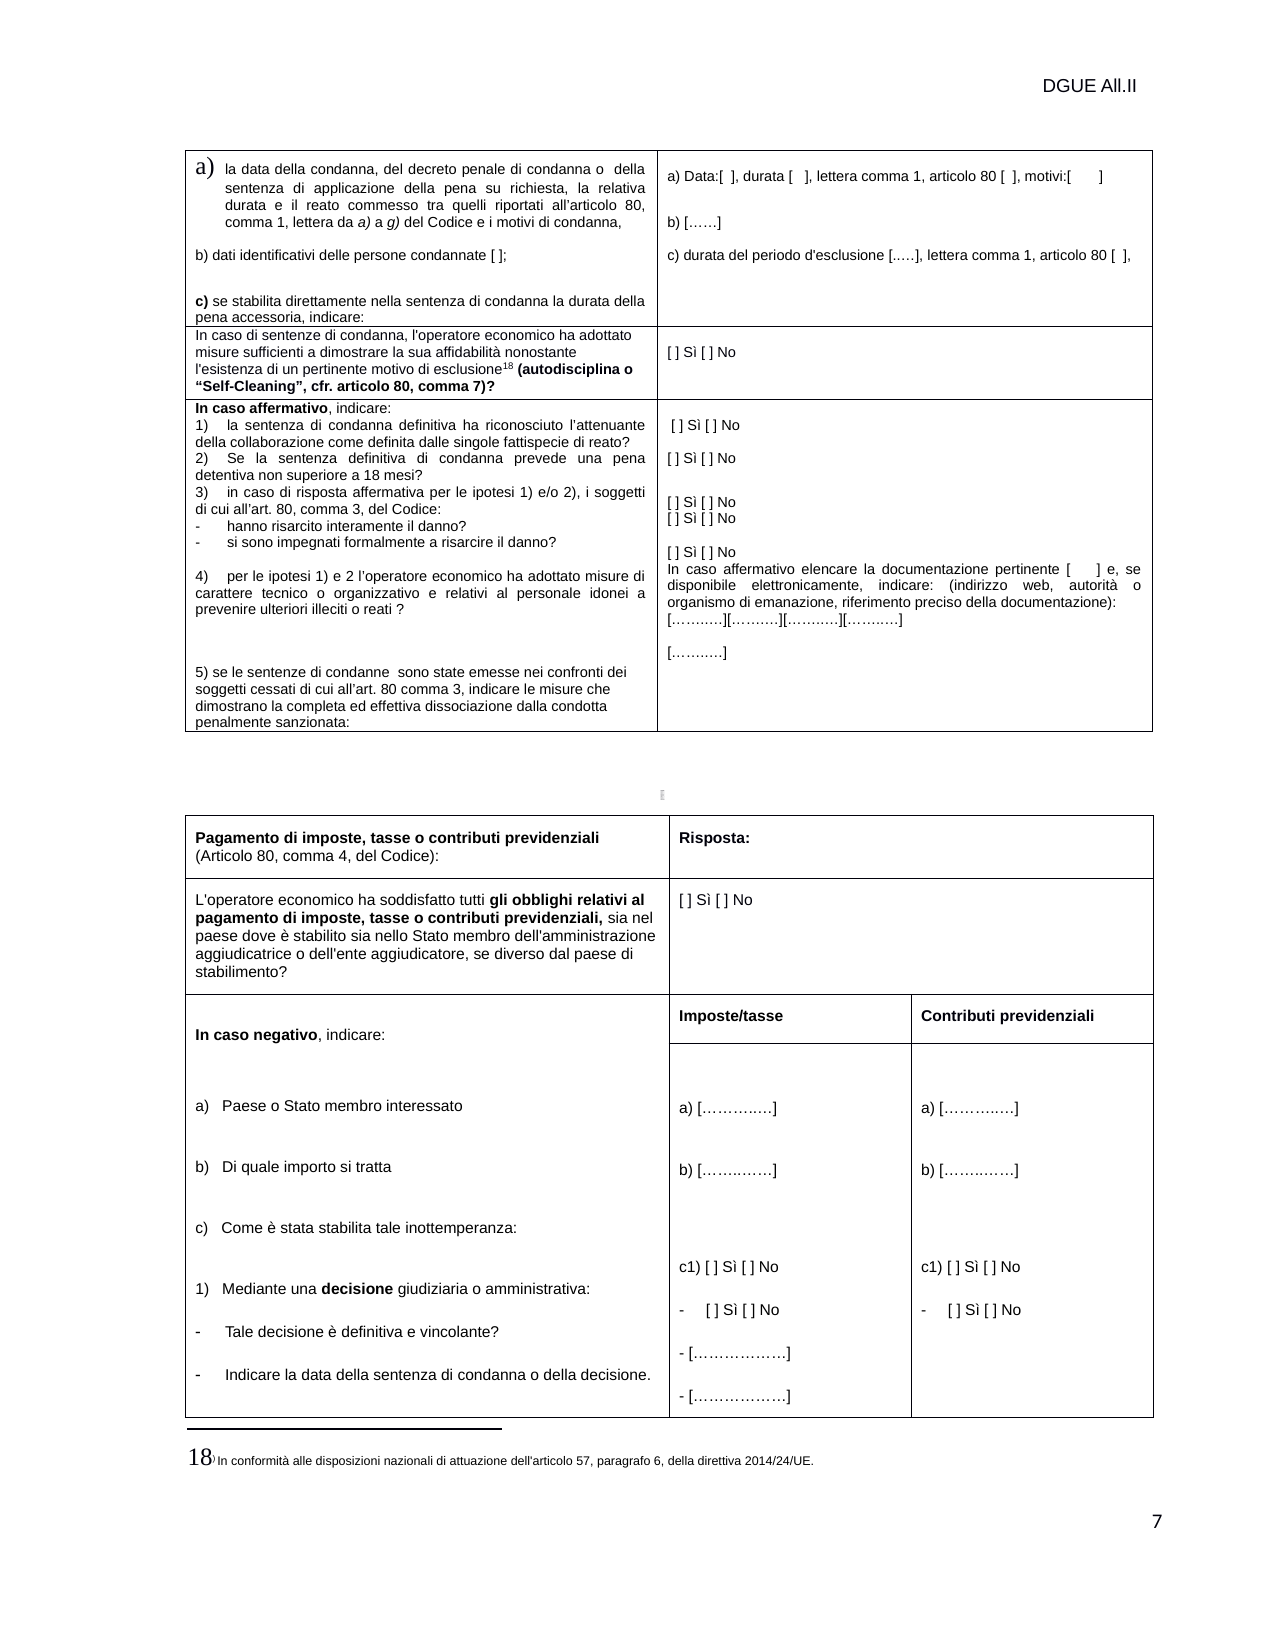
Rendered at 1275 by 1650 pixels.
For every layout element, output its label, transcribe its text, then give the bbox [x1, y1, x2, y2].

table_cell In caso affermativo, indicare: 1) la sentenza di condanna definitiva ha riconosciuto l’attenuante della collaborazione come definita dalle singole fattispecie di reato? 2) Se la sentenza definitiva di condanna prevede una pena detentiva non superiore a 18 mesi? 3) in caso di risposta affermativa per le ipotesi 1) e/o 2), i soggetti di cui all’art. 80, comma 3, del Codice: - hanno risarcito interamente il danno? - si sono impegnati formalmente a risarcire il danno? 4) per le ipotesi 1) e 2 l’operatore economico ha adottato misure di carattere tecnico o organizzativo e relativi al personale idonei a prevenire ulteriori illeciti o reati ? 5) se le sentenze di condanne sono state emesse nei confronti dei soggetti cessati di cui all’art. 80 comma 3, indicare le misure che dimostrano la completa ed effettiva dissociazione dalla condotta penalmente sanzionata: [186, 400, 657, 731]
table_cell a) [………..…] b) [……..……] c1) [ ] Sì [ ] No - [ ] Sì [ ] No - [………………] - [………………] c2) [………….…] d) [ ] Sì [ ] No In caso affermativo, fornire informazioni dettagliate: [……] [670, 1044, 911, 1417]
table_cell [ ] Sì [ ] No [ ] Sì [ ] No [ ] Sì [ ] No [ ] Sì [ ] No [ ] Sì [ ] No In caso affermativo elencare la documentazione pertinente [ ] e, se disponibile elettronicamente, indicare: (indirizzo web, autorità o organismo di emanazione, riferimento preciso della documentazione): [……..…][…….…][……..…][……..…] [……..…] [658, 400, 1152, 731]
table_cell [ ] Sì [ ] No [658, 327, 1152, 399]
table_cell In caso negativo, indicare: a) Paese o Stato membro interessato b) Di quale importo si tratta c) Come è stata stabilita tale inottemperanza: 1) Mediante una decisione giudiziaria o amministrativa: Tale decisione è definitiva e vincolante? Indicare la data della sentenza di condanna o della decisione. Nel caso di una sentenza di condanna, se stabilita direttamente nella sentenza di condanna, la durata del periodo d'esclusione: 2) In altro modo? Specificare: d) L'operatore economico ha ottemperato od ottempererà ai suoi obblighi, pagando o impegnandosi in modo vincolante a pagare le imposte, le tasse o i contributi previdenziali dovuti, compresi eventuali interessi o multe, avendo effettuato il pagamento o formalizzato l’impegno prima della scadenza del termine per la presentazione della domanda (articolo 80 comma 4, ultimo periodo, del Codice)? [186, 995, 669, 1417]
table_cell In caso di sentenze di condanna, l'operatore economico ha adottato misure sufficienti a dimostrare la sua affidabilità nonostante l'esistenza di un pertinente motivo di esclusione (autodisciplina o “Self-Cleaning”, cfr. articolo 80, comma 7)? [186, 327, 657, 399]
table_cell a) [………..…] b) [……..……] c1) [ ] Sì [ ] No - [ ] Sì [ ] No - [………………] - [………………] c2) [………….…] d) [ ] Sì [ ] No In caso affermativo, fornire informazioni dettagliate: [……] [912, 1044, 1153, 1417]
text B: MOTIVI LEGATI AL PAGAMENTO DI IMPOSTE O CONTRIBUTI PREVIDENZIALI [187, 786, 1137, 803]
table_cell [ ] Sì [ ] No [670, 879, 1153, 994]
table_cell Imposte/tasse [670, 995, 911, 1043]
table_header Risposta: [670, 816, 1153, 877]
table_header Pagamento di imposte, tasse o contributi previdenziali (Articolo 80, comma 4, del Codice): [186, 816, 669, 877]
table_cell a) Data:[ ], durata [ ], lettera comma 1, articolo 80 [ ], motivi:[ ] b) [……] c) durata del periodo d'esclusione [..…], lettera comma 1, articolo 80 [ ], [658, 151, 1152, 326]
table_cell Contributi previdenziali [912, 995, 1153, 1043]
table_cell L'operatore economico ha soddisfatto tutti gli obblighi relativi al pagamento di imposte, tasse o contributi previdenziali, sia nel paese dove è stabilito sia nello Stato membro dell'amministrazione aggiudicatrice o dell'ente aggiudicatore, se diverso dal paese di stabilimento? [186, 879, 669, 994]
table_cell In caso affermativo, indicare (): la data della condanna, del decreto penale di condanna o della sentenza di applicazione della pena su richiesta, la relativa durata e il reato commesso tra quelli riportati all’articolo 80, comma 1, lettera da a) a g) del Codice e i motivi di condanna, b) dati identificativi delle persone condannate [ ]; c) se stabilita direttamente nella sentenza di condanna la durata della pena accessoria, indicare: [186, 151, 657, 326]
